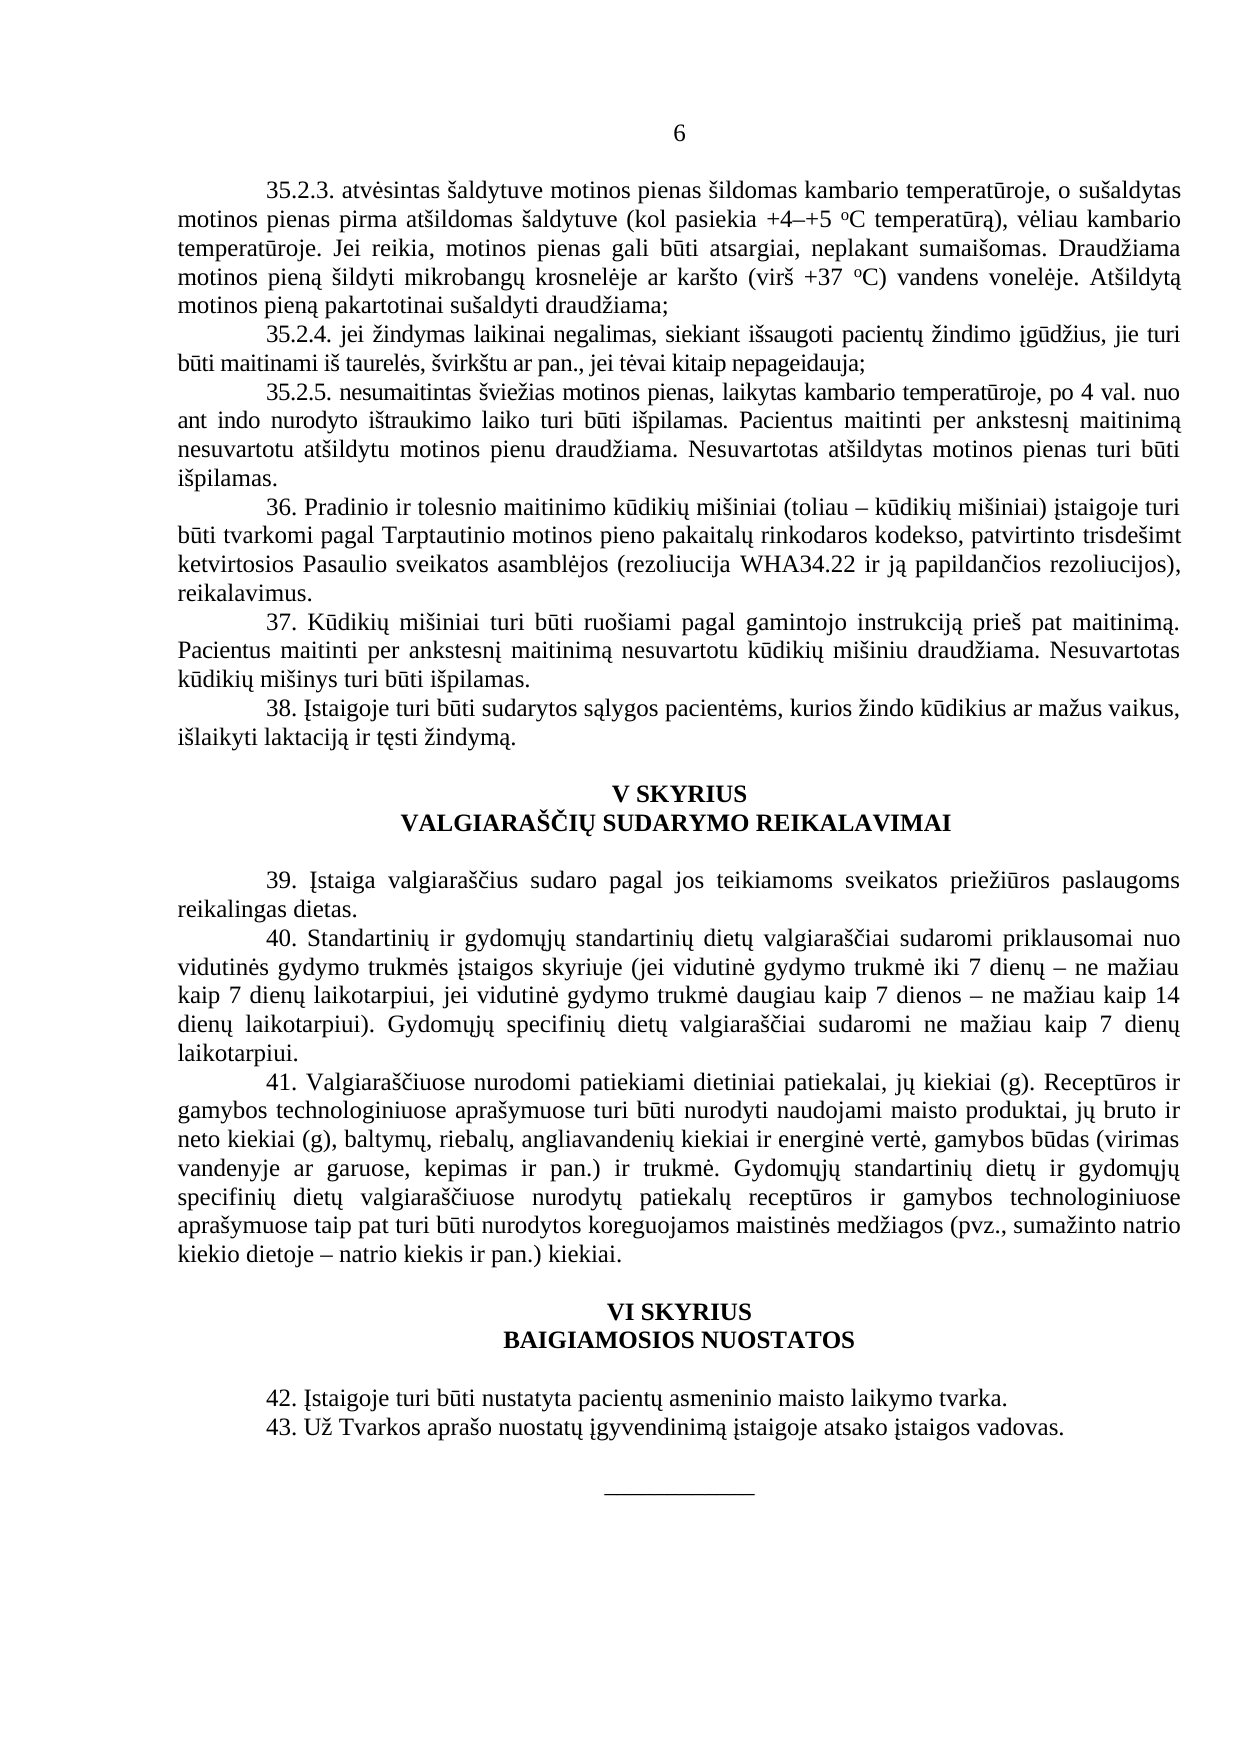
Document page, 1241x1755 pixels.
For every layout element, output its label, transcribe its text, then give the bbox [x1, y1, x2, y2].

text 37. Kūdikių mišiniai turi būti ruošiami pagal gamintojo instrukciją prieš pat maitinimą. Pacientus maitinti per ankstesnį maitinimą nesuvartotu kūdikių mišiniu draudžiama. Nesuvartotas kūdikių mišinys turi būti išpilamas. [177, 607, 1181, 693]
text VALGIARAŠČIŲ SUDARYMO REIKALAVIMAI [177, 808, 1181, 837]
text ____________ [177, 1469, 1181, 1498]
text VI SKYRIUS [177, 1297, 1181, 1326]
text 40. Standartinių ir gydomųjų standartinių dietų valgiaraščiai sudaromi priklausomai nuo vidutinės gydymo trukmės įstaigos skyriuje (jei vidutinė gydymo trukmė iki 7 dienų – ne mažiau kaip 7 dienų laikotarpiui, jei vidutinė gydymo trukmė daugiau kaip 7 dienos – ne mažiau kaip 14 dienų laikotarpiui). Gydomųjų specifinių dietų valgiaraščiai sudaromi ne mažiau kaip 7 dienų laikotarpiui. [177, 923, 1181, 1067]
text 35.2.4. jei žindymas laikinai negalimas, siekiant išsaugoti pacientų žindimo įgūdžius, jie turi būti maitinami iš taurelės, švirkštu ar pan., jei tėvai kitaip nepageidauja; [177, 319, 1181, 377]
text 36. Pradinio ir tolesnio maitinimo kūdikių mišiniai (toliau – kūdikių mišiniai) įstaigoje turi būti tvarkomi pagal Tarptautinio motinos pieno pakaitalų rinkodaros kodekso, patvirtinto trisdešimt ketvirtosios Pasaulio sveikatos asamblėjos (rezoliucija WHA34.22 ir ją papildančios rezoliucijos), reikalavimus. [177, 492, 1181, 607]
text 42. Įstaigoje turi būti nustatyta pacientų asmeninio maisto laikymo tvarka. [177, 1383, 1181, 1412]
text 39. Įstaiga valgiaraščius sudaro pagal jos teikiamoms sveikatos priežiūros paslaugoms reikalingas dietas. [177, 866, 1181, 923]
text V SKYRIUS [177, 779, 1181, 808]
text 38. Įstaigoje turi būti sudarytos sąlygos pacientėms, kurios žindo kūdikius ar mažus vaikus, išlaikyti laktaciją ir tęsti žindymą. [177, 693, 1181, 751]
text 35.2.3. atvėsintas šaldytuve motinos pienas šildomas kambario temperatūroje, o sušaldytas motinos pienas pirma atšildomas šaldytuve (kol pasiekia +4–+5 oC temperatūrą), vėliau kambario temperatūroje. Jei reikia, motinos pienas gali būti atsargiai, neplakant sumaišomas. Draudžiama motinos pieną šildyti mikrobangų krosnelėje ar karšto (virš +37 oC) vandens vonelėje. Atšildytą motinos pieną pakartotinai sušaldyti draudžiama; [177, 176, 1181, 319]
text 41. Valgiaraščiuose nurodomi patiekiami dietiniai patiekalai, jų kiekiai (g). Receptūros ir gamybos technologiniuose aprašymuose turi būti nurodyti naudojami maisto produktai, jų bruto ir neto kiekiai (g), baltymų, riebalų, angliavandenių kiekiai ir energinė vertė, gamybos būdas (virimas vandenyje ar garuose, kepimas ir pan.) ir trukmė. Gydomųjų standartinių dietų ir gydomųjų specifinių dietų valgiaraščiuose nurodytų patiekalų receptūros ir gamybos technologiniuose aprašymuose taip pat turi būti nurodytos koreguojamos maistinės medžiagos (pvz., sumažinto natrio kiekio dietoje – natrio kiekis ir pan.) kiekiai. [177, 1067, 1181, 1268]
text 35.2.5. nesumaitintas šviežias motinos pienas, laikytas kambario temperatūroje, po 4 val. nuo ant indo nurodyto ištraukimo laiko turi būti išpilamas. Pacientus maitinti per ankstesnį maitinimą nesuvartotu atšildytu motinos pienu draudžiama. Nesuvartotas atšildytas motinos pienas turi būti išpilamas. [177, 377, 1181, 492]
text BAIGIAMOSIOS NUOSTATOS [177, 1326, 1181, 1354]
text 43. Už Tvarkos aprašo nuostatų įgyvendinimą įstaigoje atsako įstaigos vadovas. [177, 1412, 1181, 1441]
